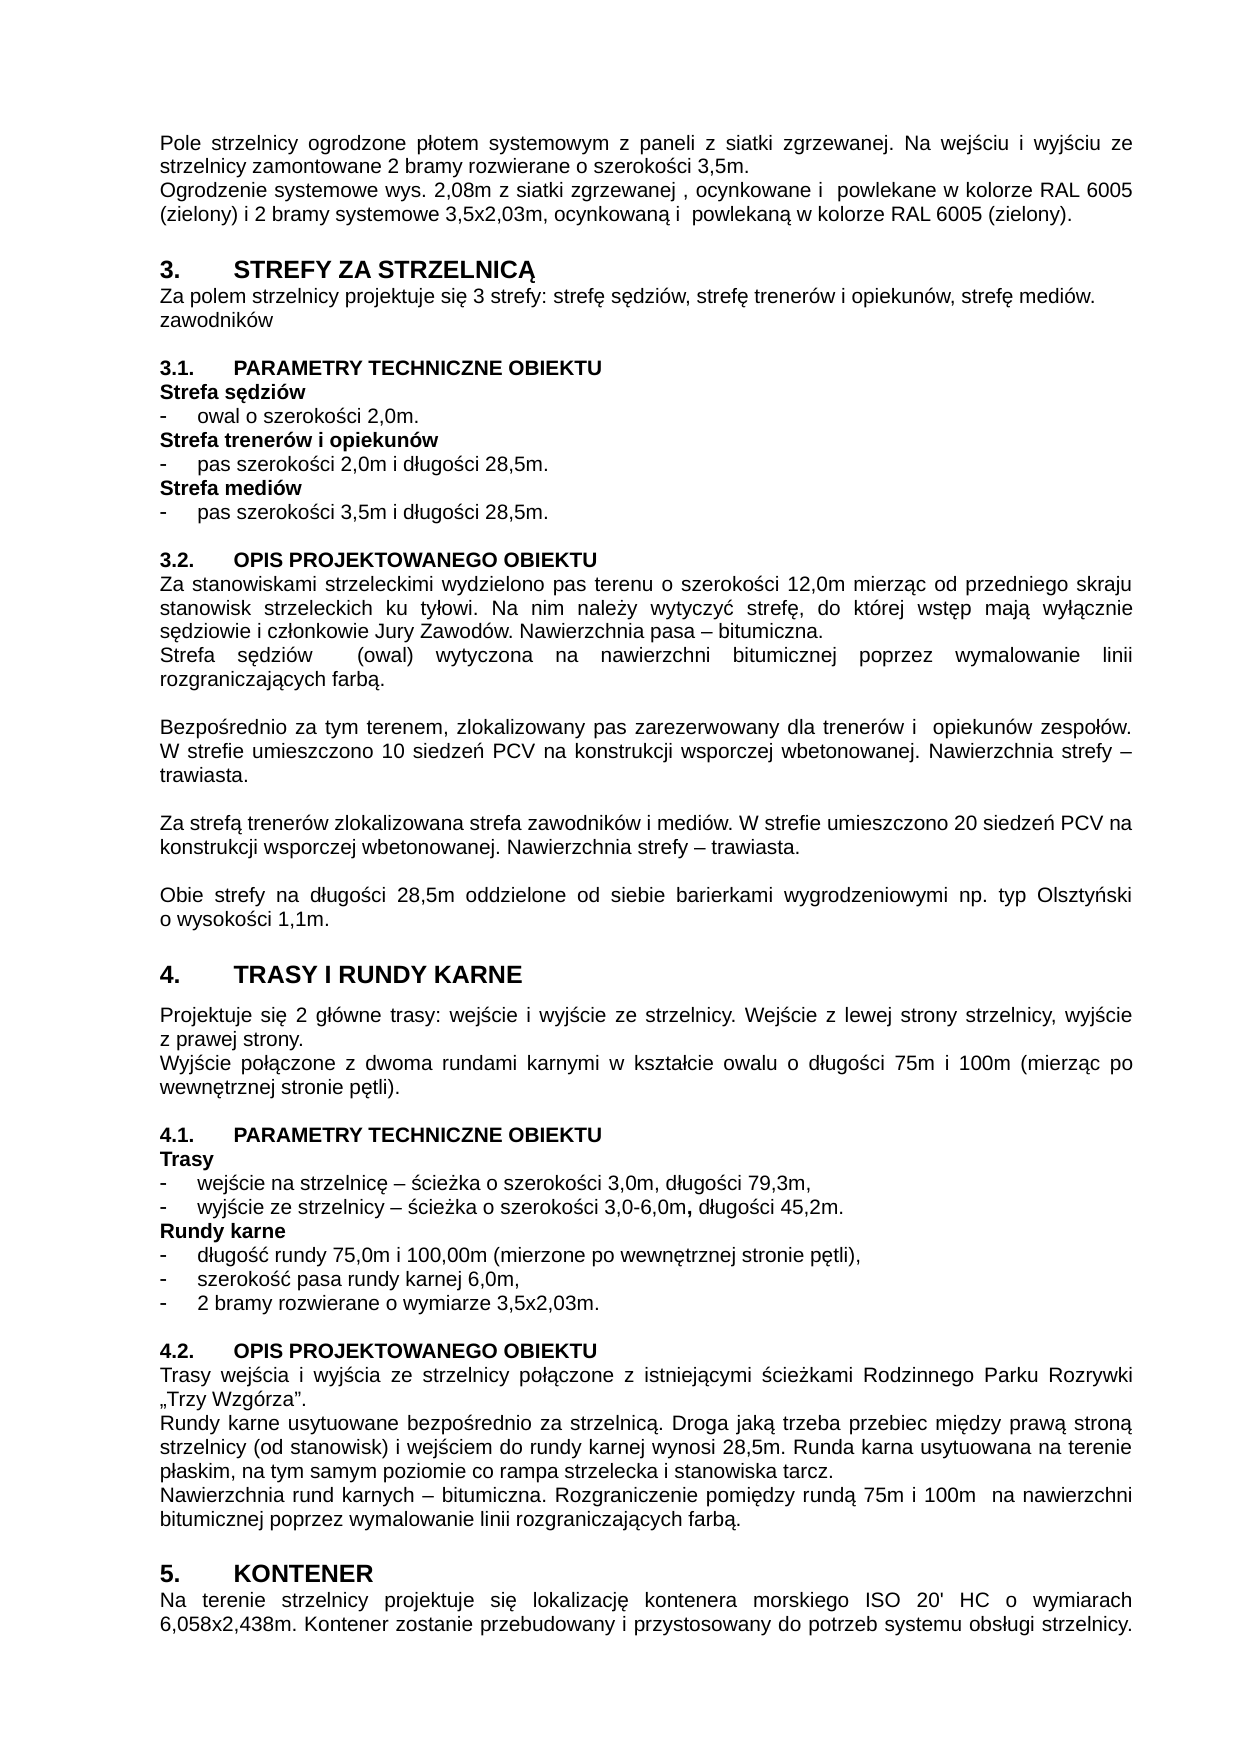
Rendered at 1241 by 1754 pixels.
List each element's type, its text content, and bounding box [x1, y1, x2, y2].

text Bezpośrednio za tym terenem, zlokalizowany pas zarezerwowany dla trenerów i opiekunów zespołów. W strefie umieszczono 10 siedzeń PCV na konstrukcji wsporczej wbetonowanej. Nawierzchnia strefy – trawiasta. [159, 715, 1134, 787]
text Projektuje się 2 główne trasy: wejście i wyjście ze strzelnicy. Wejście z lewej strony strzelnicy, wyjście z prawej strony. [159, 1003, 1134, 1051]
list długość rundy 75,0m i 100,00m (mierzone po wewnętrznej stronie pętli), [159, 1242, 1134, 1267]
list wyjście ze strzelnicy – ścieżka o szerokości 3,0-6,0m, długości 45,2m. [159, 1194, 1134, 1218]
text 4.1. PARAMETRY TECHNICZNE OBIEKTU [159, 1122, 1134, 1146]
list pas szerokości 3,5m i długości 28,5m. [159, 499, 1134, 523]
list szerokość pasa rundy karnej 6,0m, [159, 1267, 1134, 1291]
text Nawierzchnia rund karnych – bitumiczna. Rozgraniczenie pomiędzy rundą 75m i 100m na nawierzchni bitumicznej poprzez wymalowanie linii rozgraniczających farbą. [159, 1482, 1134, 1530]
list 2 bramy rozwierane o wymiarze 3,5x2,03m. [159, 1291, 1134, 1315]
text Za stanowiskami strzeleckimi wydzielono pas terenu o szerokości 12,0m mierząc od przedniego skraju stanowisk strzeleckich ku tyłowi. Na nim należy wytyczyć strefę, do której wstęp mają wyłącznie sędziowie i członkowie Jury Zawodów. Nawierzchnia pasa – bitumiczna. [159, 571, 1134, 643]
text Strefa mediów [159, 476, 1134, 499]
text Trasy wejścia i wyjścia ze strzelnicy połączone z istniejącymi ścieżkami Rodzinnego Parku Rozrywki „Trzy Wzgórza”. [159, 1363, 1134, 1411]
text Obie strefy na długości 28,5m oddzielone od siebie barierkami wygrodzeniowymi np. typ Olsztyński o wysokości 1,1m. [159, 883, 1134, 931]
text Za polem strzelnicy projektuje się 3 strefy: strefę sędziów, strefę trenerów i opiekunów, strefę mediów. zawodników [159, 284, 1134, 332]
text 3.1. PARAMETRY TECHNICZNE OBIEKTU [159, 356, 1134, 379]
list owal o szerokości 2,0m. [159, 403, 1134, 427]
text Trasy [159, 1146, 1134, 1170]
list wejście na strzelnicę – ścieżka o szerokości 3,0m, długości 79,3m, [159, 1170, 1134, 1194]
list pas szerokości 2,0m i długości 28,5m. [159, 451, 1134, 476]
text Za strefą trenerów zlokalizowana strefa zawodników i mediów. W strefie umieszczono 20 siedzeń PCV na konstrukcji wsporczej wbetonowanej. Nawierzchnia strefy – trawiasta. [159, 811, 1134, 859]
text Na terenie strzelnicy projektuje się lokalizację kontenera morskiego ISO 20' HC o wymiarach 6,058x2,438m. Kontener zostanie przebudowany i przystosowany do potrzeb systemu obsługi strzelnicy. [159, 1588, 1134, 1636]
text 3. STREFY ZA STRZELNICĄ [159, 255, 1134, 284]
text Rundy karne [159, 1218, 1134, 1242]
text Strefa sędziów [159, 379, 1134, 403]
text 4.2. OPIS PROJEKTOWANEGO OBIEKTU [159, 1339, 1134, 1363]
text Ogrodzenie systemowe wys. 2,08m z siatki zgrzewanej , ocynkowane i powlekane w kolorze RAL 6005 (zielony) i 2 bramy systemowe 3,5x2,03m, ocynkowaną i powlekaną w kolorze RAL 6005 (zielony). [159, 178, 1134, 226]
text Strefa trenerów i opiekunów [159, 427, 1134, 451]
text 3.2. OPIS PROJEKTOWANEGO OBIEKTU [159, 547, 1134, 571]
text Pole strzelnicy ogrodzone płotem systemowym z paneli z siatki zgrzewanej. Na wejściu i wyjściu ze strzelnicy zamontowane 2 bramy rozwierane o szerokości 3,5m. [159, 130, 1134, 178]
text Rundy karne usytuowane bezpośrednio za strzelnicą. Droga jaką trzeba przebiec między prawą stroną strzelnicy (od stanowisk) i wejściem do rundy karnej wynosi 28,5m. Runda karna usytuowana na terenie płaskim, na tym samym poziomie co rampa strzelecka i stanowiska tarcz. [159, 1411, 1134, 1482]
text 5. KONTENER [159, 1559, 1134, 1588]
text 4. TRASY I RUNDY KARNE [159, 959, 1134, 988]
text Wyjście połączone z dwoma rundami karnymi w kształcie owalu o długości 75m i 100m (mierząc po wewnętrznej stronie pętli). [159, 1051, 1134, 1098]
text Strefa sędziów (owal) wytyczona na nawierzchni bitumicznej poprzez wymalowanie linii rozgraniczających farbą. [159, 643, 1134, 691]
